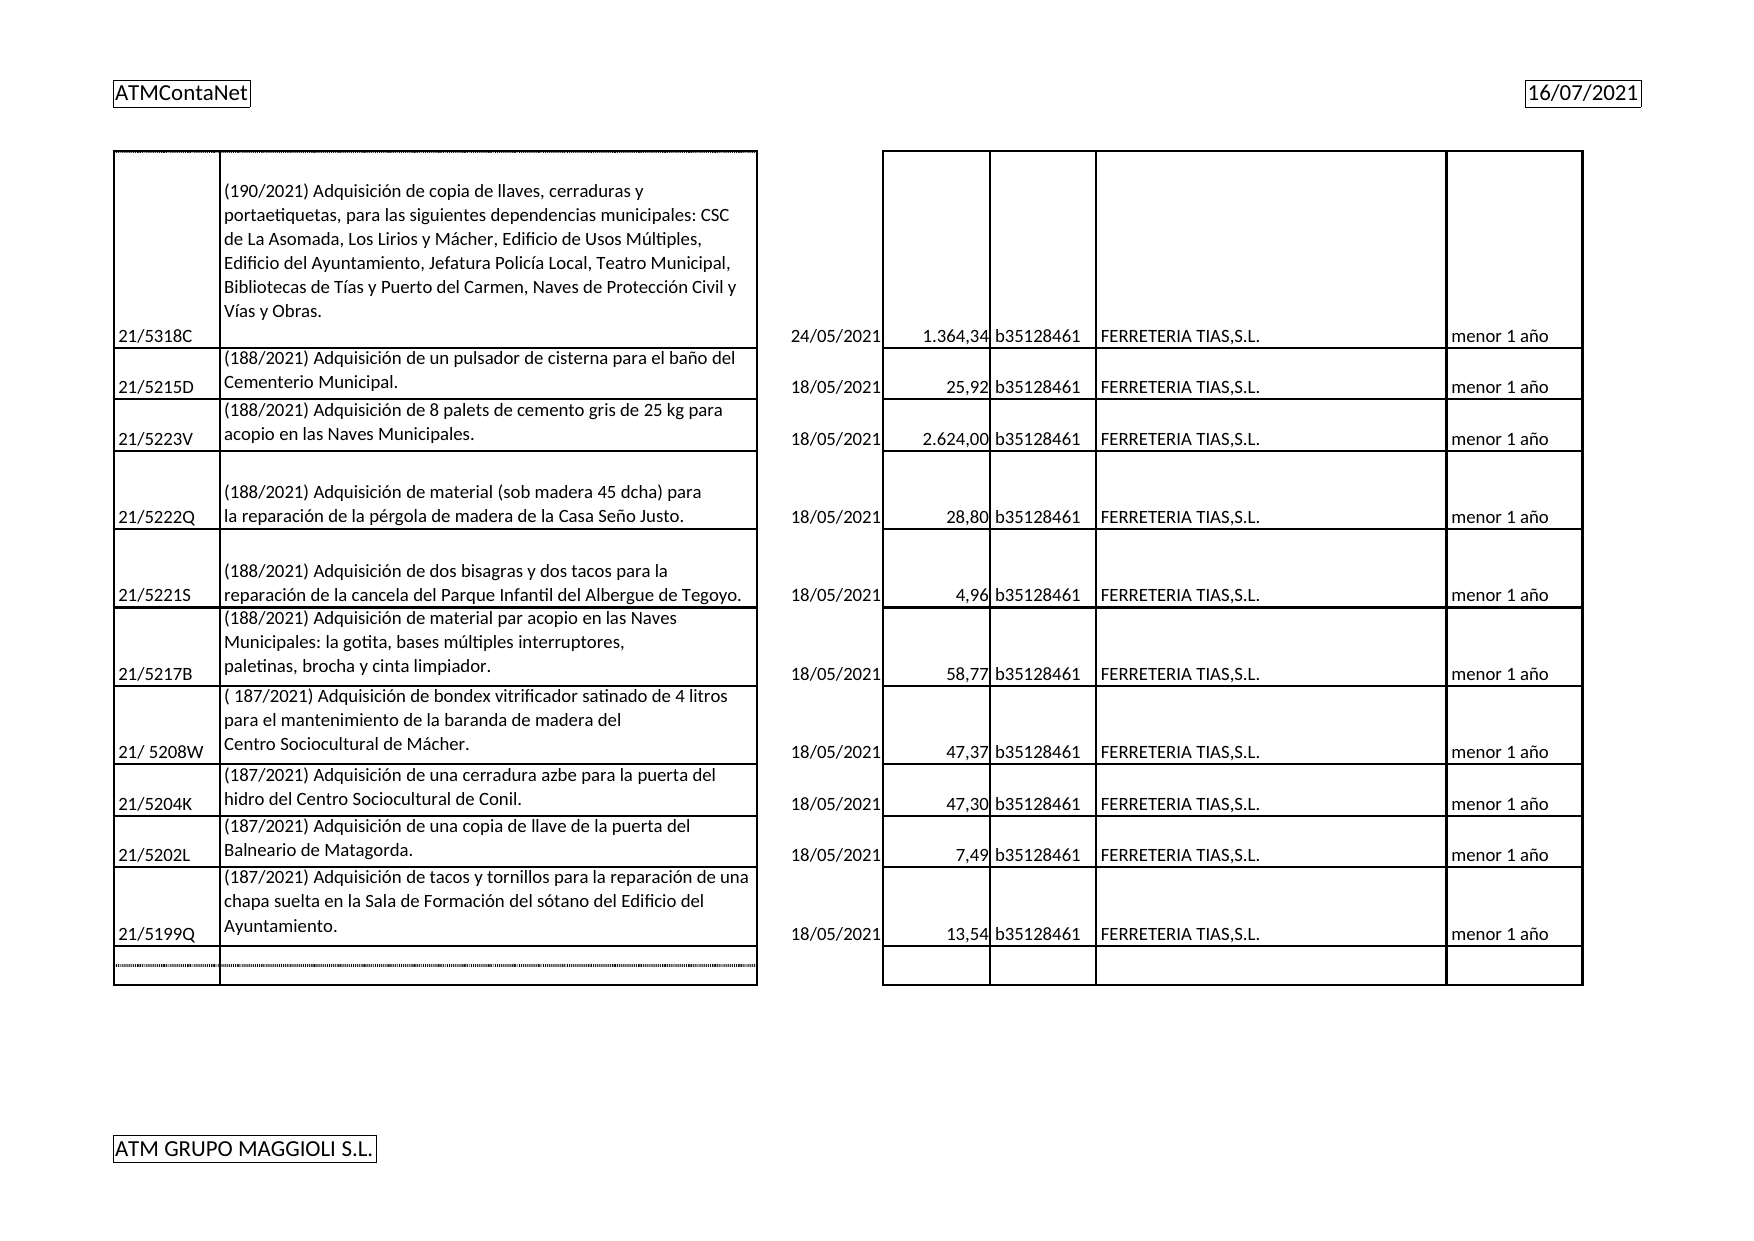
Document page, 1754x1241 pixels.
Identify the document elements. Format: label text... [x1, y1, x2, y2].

table_header 21/5318C [115, 153, 219, 347]
table_cell (188/2021) Adquisición de un pulsador de cisterna para el baño del Cementerio Municipal. [221, 349, 756, 398]
table_cell 18/05/2021 [758, 398, 882, 450]
table_cell 21/5215D [115, 349, 219, 398]
table_cell 18/05/2021 [758, 866, 882, 944]
table_cell b35128461 [991, 530, 1095, 606]
table_cell (187/2021) Adquisición de tacos y tornillos para la reparación de una chapa suelta en la Sala de Formación del sótano del Edificio del Ayuntamiento. [221, 868, 756, 944]
table_cell FERRETERIA TIAS,S.L. [1097, 400, 1445, 450]
table_cell b35128461 [991, 609, 1095, 685]
table_cell 13,54 [884, 868, 989, 944]
table_cell [115, 947, 219, 964]
table_cell 21/5221S [115, 530, 219, 606]
table_cell [115, 967, 219, 984]
table_cell b35128461 [991, 817, 1095, 866]
table_cell 21/5223V [115, 400, 219, 450]
table_cell [991, 947, 1095, 984]
table_cell 28,80 [884, 452, 989, 528]
table_cell 18/05/2021 [758, 685, 882, 763]
table_cell FERRETERIA TIAS,S.L. [1097, 452, 1445, 528]
table_cell 21/5199Q [115, 868, 219, 944]
table_cell FERRETERIA TIAS,S.L. [1097, 609, 1445, 685]
table_cell menor 1 año [1448, 349, 1581, 398]
table_cell 25,92 [884, 349, 989, 398]
table_cell b35128461 [991, 868, 1095, 944]
table_header (190/2021) Adquisición de copia de llaves, cerraduras y portaetiquetas, para las siguientes dependencias municipales: CSC de La Asomada, Los Lirios y Mácher, Edificio de Usos Múltiples, Edificio del Ayuntamiento, Jefatura Policía Local, Teatro Municipal, Bibliotecas de Tías y Puerto del Carmen, Naves de Protección Civil y Vías y Obras. [221, 153, 756, 347]
table_cell menor 1 año [1448, 817, 1581, 866]
table_cell (188/2021) Adquisición de material par acopio en las Naves Municipales: la gotita, bases múltiples interruptores, paletinas, brocha y cinta limpiador. [221, 609, 756, 685]
table_cell 47,37 [884, 687, 989, 763]
table_header menor 1 año [1448, 152, 1581, 347]
table_cell 21/5202L [115, 817, 219, 866]
table_cell menor 1 año [1448, 530, 1581, 606]
table_cell 18/05/2021 [758, 450, 882, 528]
table_header b35128461 [991, 152, 1095, 347]
table_cell menor 1 año [1448, 868, 1581, 944]
table_cell b35128461 [991, 687, 1095, 763]
table_cell 18/05/2021 [758, 815, 882, 866]
table_header 24/05/2021 [758, 150, 882, 347]
table_cell (187/2021) Adquisición de una cerradura azbe para la puerta del hidro del Centro Sociocultural de Conil. [221, 765, 756, 814]
table_cell 7,49 [884, 817, 989, 866]
table_cell (187/2021) Adquisición de una copia de llave de la puerta del Balneario de Matagorda. [221, 817, 756, 866]
table_cell 4,96 [884, 530, 989, 606]
table_cell 21/5222Q [115, 452, 219, 528]
table_cell [221, 967, 756, 984]
table_cell menor 1 año [1448, 765, 1581, 814]
table_cell FERRETERIA TIAS,S.L. [1097, 765, 1445, 814]
table_cell [1097, 947, 1445, 984]
table_cell (188/2021) Adquisición de material (sob madera 45 dcha) para la reparación de la pérgola de madera de la Casa Seño Justo. [221, 452, 756, 528]
table_cell FERRETERIA TIAS,S.L. [1097, 868, 1445, 944]
table_header FERRETERIA TIAS,S.L. [1097, 152, 1445, 347]
table_cell menor 1 año [1448, 609, 1581, 685]
table_cell 58,77 [884, 609, 989, 685]
table_cell menor 1 año [1448, 452, 1581, 528]
table_cell b35128461 [991, 400, 1095, 450]
table_cell 18/05/2021 [758, 606, 882, 685]
table_header 1.364,34 [884, 152, 989, 347]
table_cell 21/5204K [115, 765, 219, 814]
table_cell ( 187/2021) Adquisición de bondex vitrificador satinado de 4 litros para el mantenimiento de la baranda de madera del Centro Sociocultural de Mácher. [221, 687, 756, 763]
table_cell FERRETERIA TIAS,S.L. [1097, 349, 1445, 398]
table_cell 2.624,00 [884, 400, 989, 450]
table_cell 21/ 5208W [115, 687, 219, 763]
table_cell b35128461 [991, 349, 1095, 398]
table_cell [221, 947, 756, 964]
table_cell [884, 947, 989, 984]
table_cell 18/05/2021 [758, 347, 882, 398]
table_cell FERRETERIA TIAS,S.L. [1097, 817, 1445, 866]
table_cell FERRETERIA TIAS,S.L. [1097, 530, 1445, 606]
table_cell [1448, 947, 1581, 984]
table_cell [758, 945, 882, 984]
table_cell b35128461 [991, 765, 1095, 814]
table_cell FERRETERIA TIAS,S.L. [1097, 687, 1445, 763]
table_cell 47,30 [884, 765, 989, 814]
table_cell b35128461 [991, 452, 1095, 528]
table_cell menor 1 año [1448, 400, 1581, 450]
table_cell (188/2021) Adquisición de dos bisagras y dos tacos para la reparación de la cancela del Parque Infantil del Albergue de Tegoyo. [221, 530, 756, 606]
table_cell menor 1 año [1448, 687, 1581, 763]
table_cell 18/05/2021 [758, 763, 882, 814]
table_cell 21/5217B [115, 609, 219, 685]
table_cell 18/05/2021 [758, 528, 882, 606]
table_cell (188/2021) Adquisición de 8 palets de cemento gris de 25 kg para acopio en las Naves Municipales. [221, 400, 756, 450]
